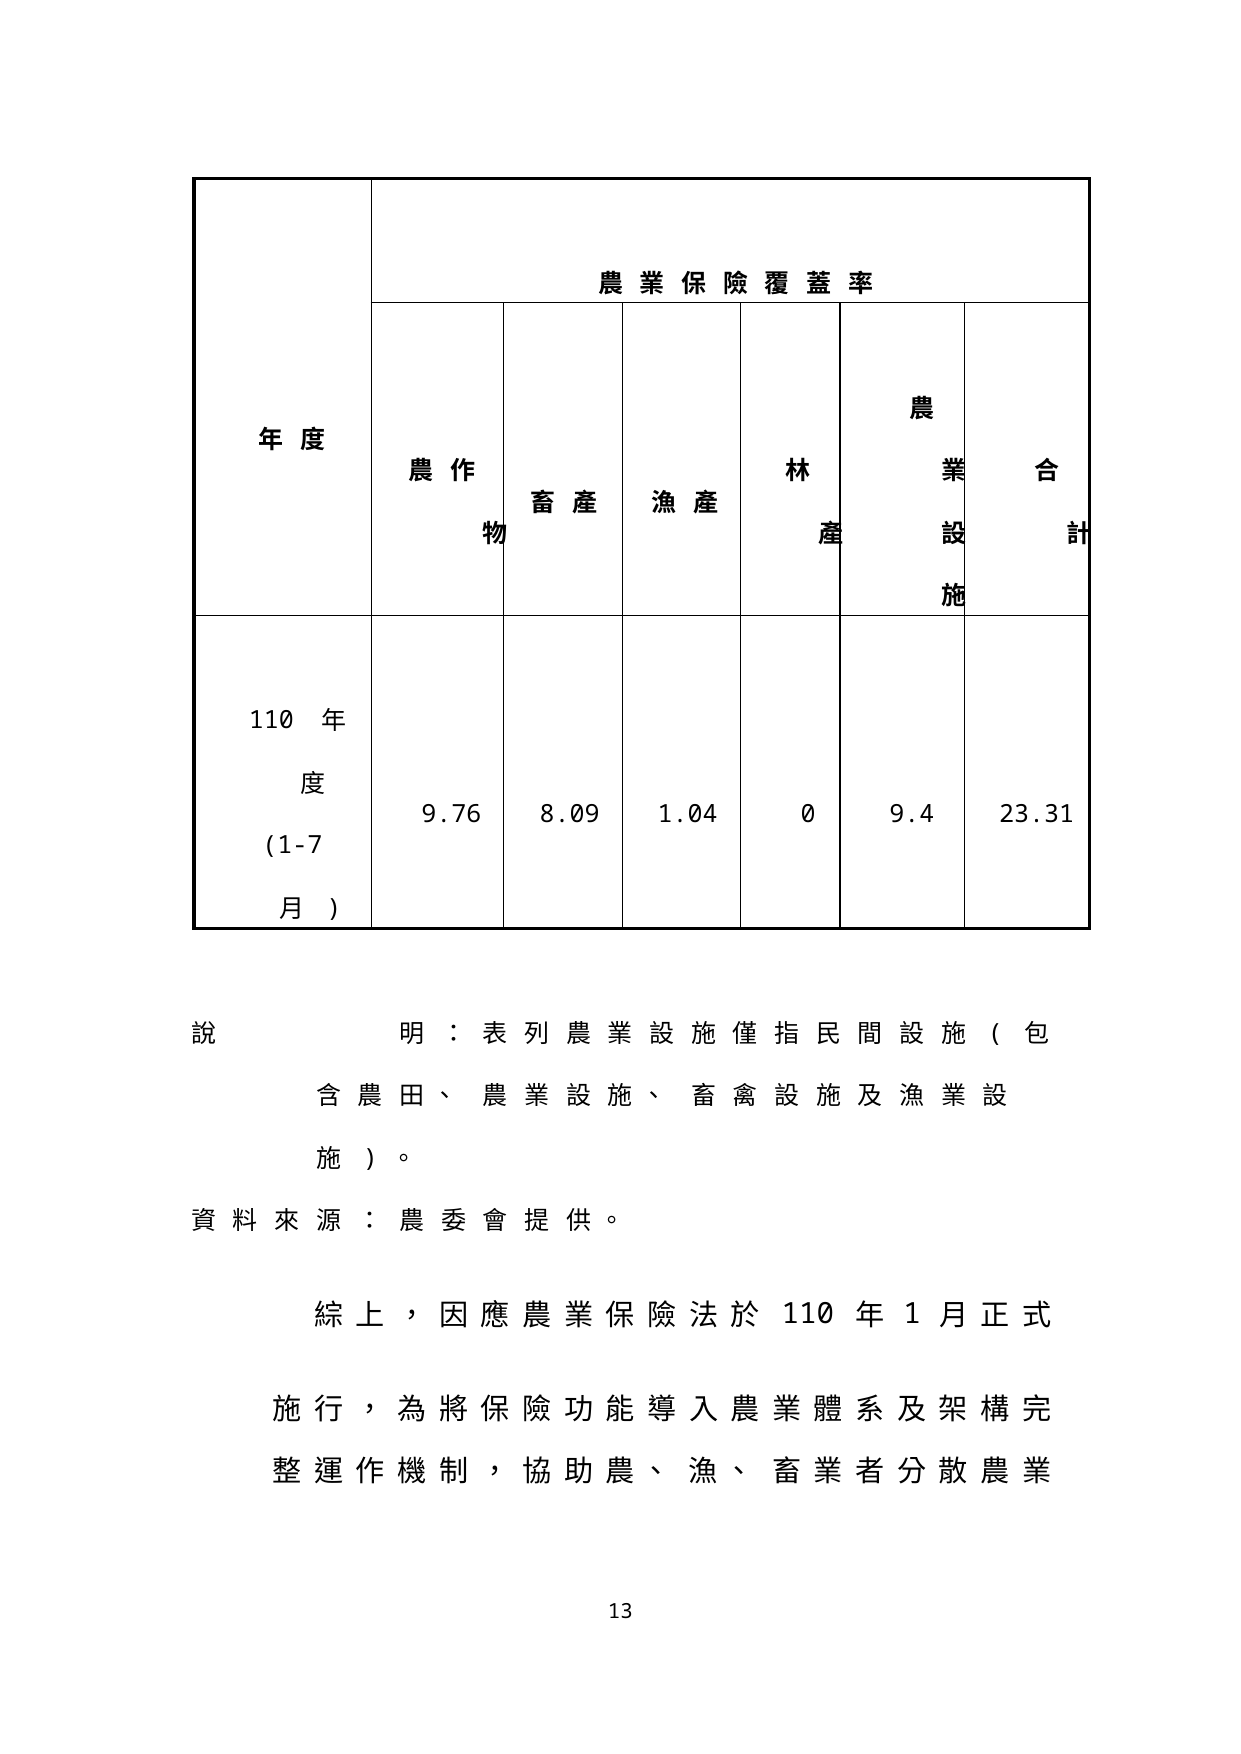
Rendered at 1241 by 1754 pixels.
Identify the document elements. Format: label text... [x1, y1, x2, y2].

table_cell 0 [741, 616, 839, 927]
text 綜上，因應農業保險法於110年1月正式施行，為將保險功能導入農業體系及架構完整運作機制，協助農、漁、畜業者分散農業 [241, 1240, 1058, 1490]
table_cell 23.31 [965, 616, 1088, 927]
table_cell 畜產 [504, 303, 622, 615]
table_cell 合 計 [965, 303, 1088, 615]
table_header 年度 [196, 180, 371, 615]
table_cell 農作物 [372, 303, 503, 615]
table_cell 9.4 [841, 616, 964, 927]
table_cell 8.09 [504, 616, 622, 927]
table_cell 9.76 [372, 616, 503, 927]
table_cell 漁產 [623, 303, 740, 615]
table_header 農業保險覆蓋率 [372, 180, 1088, 302]
table_cell 農業設施 [841, 303, 964, 615]
text 說 明：表列農業設施僅指民間設施(包含農田、農業設施、畜禽設施及漁業設施)。 [183, 990, 1058, 1177]
text 資料來源：農委會提供。 [183, 1177, 1058, 1240]
table_cell 林產 [741, 303, 839, 615]
table_cell 1.04 [623, 616, 740, 927]
table_cell 110年度 (1-7月) [196, 616, 371, 927]
